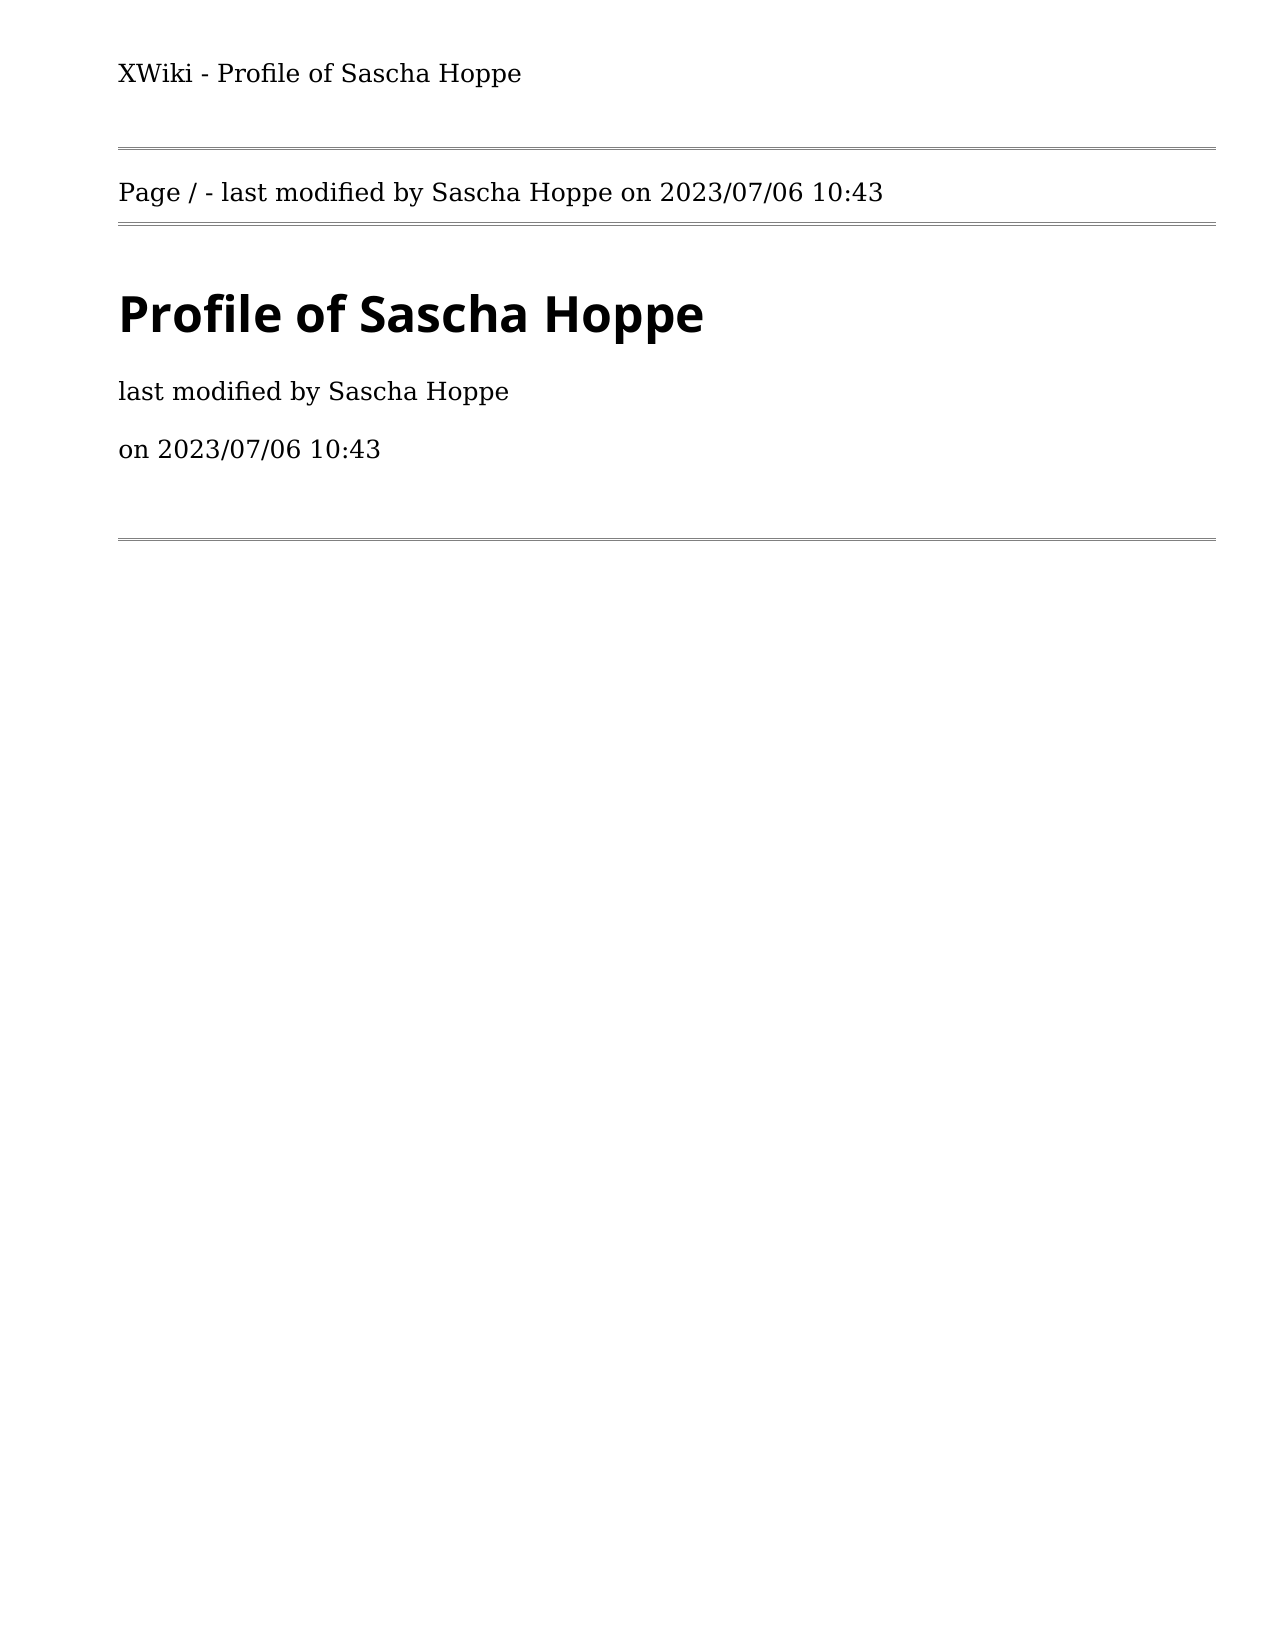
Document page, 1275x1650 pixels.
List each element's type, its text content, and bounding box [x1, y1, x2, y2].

text XWiki - Profile of Sascha Hoppe [118, 59, 1216, 88]
subtitle Profile of Sascha Hoppe [118, 279, 1216, 347]
text on 2023/07/06 10:43 [118, 435, 1216, 464]
text Page / - last modified by Sascha Hoppe on 2023/07/06 10:43 [118, 179, 1216, 208]
text last modified by Sascha Hoppe [118, 377, 1216, 406]
